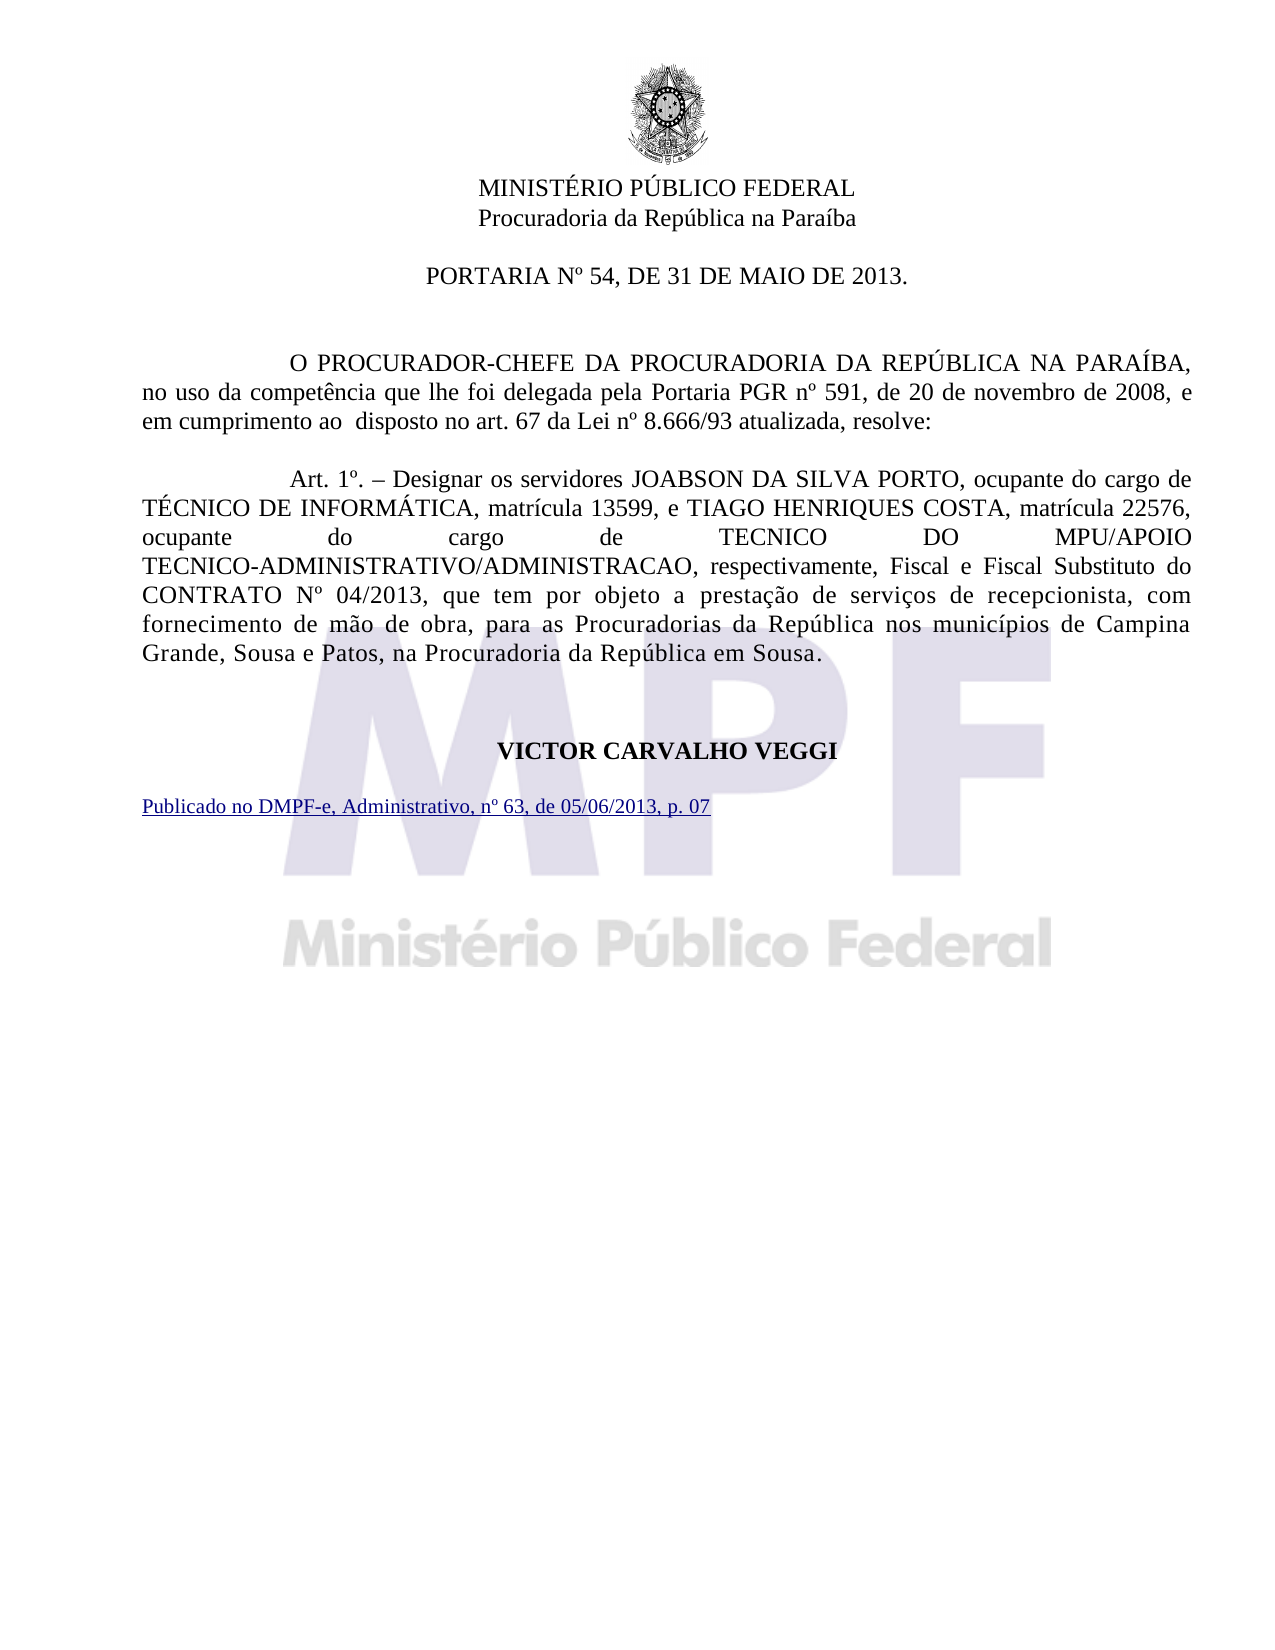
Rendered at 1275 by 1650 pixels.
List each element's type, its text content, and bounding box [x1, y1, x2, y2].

text MINISTÉRIO PÚBLICO FEDERAL [142, 173, 1192, 202]
text PORTARIA Nº 54, DE 31 DE MAIO DE 2013. [142, 261, 1192, 289]
picture [283, 818, 1051, 967]
text VICTOR CARVALHO VEGGI [142, 736, 1192, 765]
picture [283, 765, 1051, 794]
picture [283, 667, 1051, 736]
text Art. 1º. – Designar os servidores JOABSON DA SILVA PORTO, ocupante do cargo de TÉCNICO DE INFORMÁTICA, matrícula 13599, e TIAGO HENRIQUES COSTA, matrícula 22576, ocupante do cargo de TECNICO DO MPU/APOIO TECNICO-ADMINISTRATIVO/ADMINISTRACAO, respectivamente, Fiscal e Fiscal Substituto do CONTRATO Nº 04/2013, que tem por objeto a prestação de serviços de recepcionista, com fornecimento de mão de obra, para as Procuradorias da República nos municípios de Campina Grande, Sousa e Patos, na Procuradoria da República em Sousa. [142, 464, 1192, 667]
picture [625, 57, 709, 165]
text Publicado no DMPF-e, Administrativo, nº 63, de 05/06/2013, p. 07 [142, 794, 1192, 818]
text O PROCURADOR-CHEFE DA PROCURADORIA DA REPÚBLICA NA PARAÍBA, no uso da competência que lhe foi delegada pela Portaria PGR nº 591, de 20 de novembro de 2008, e em cumprimento ao disposto no art. 67 da Lei nº 8.666/93 atualizada, resolve: [142, 348, 1192, 435]
text Procuradoria da República na Paraíba [142, 202, 1192, 231]
